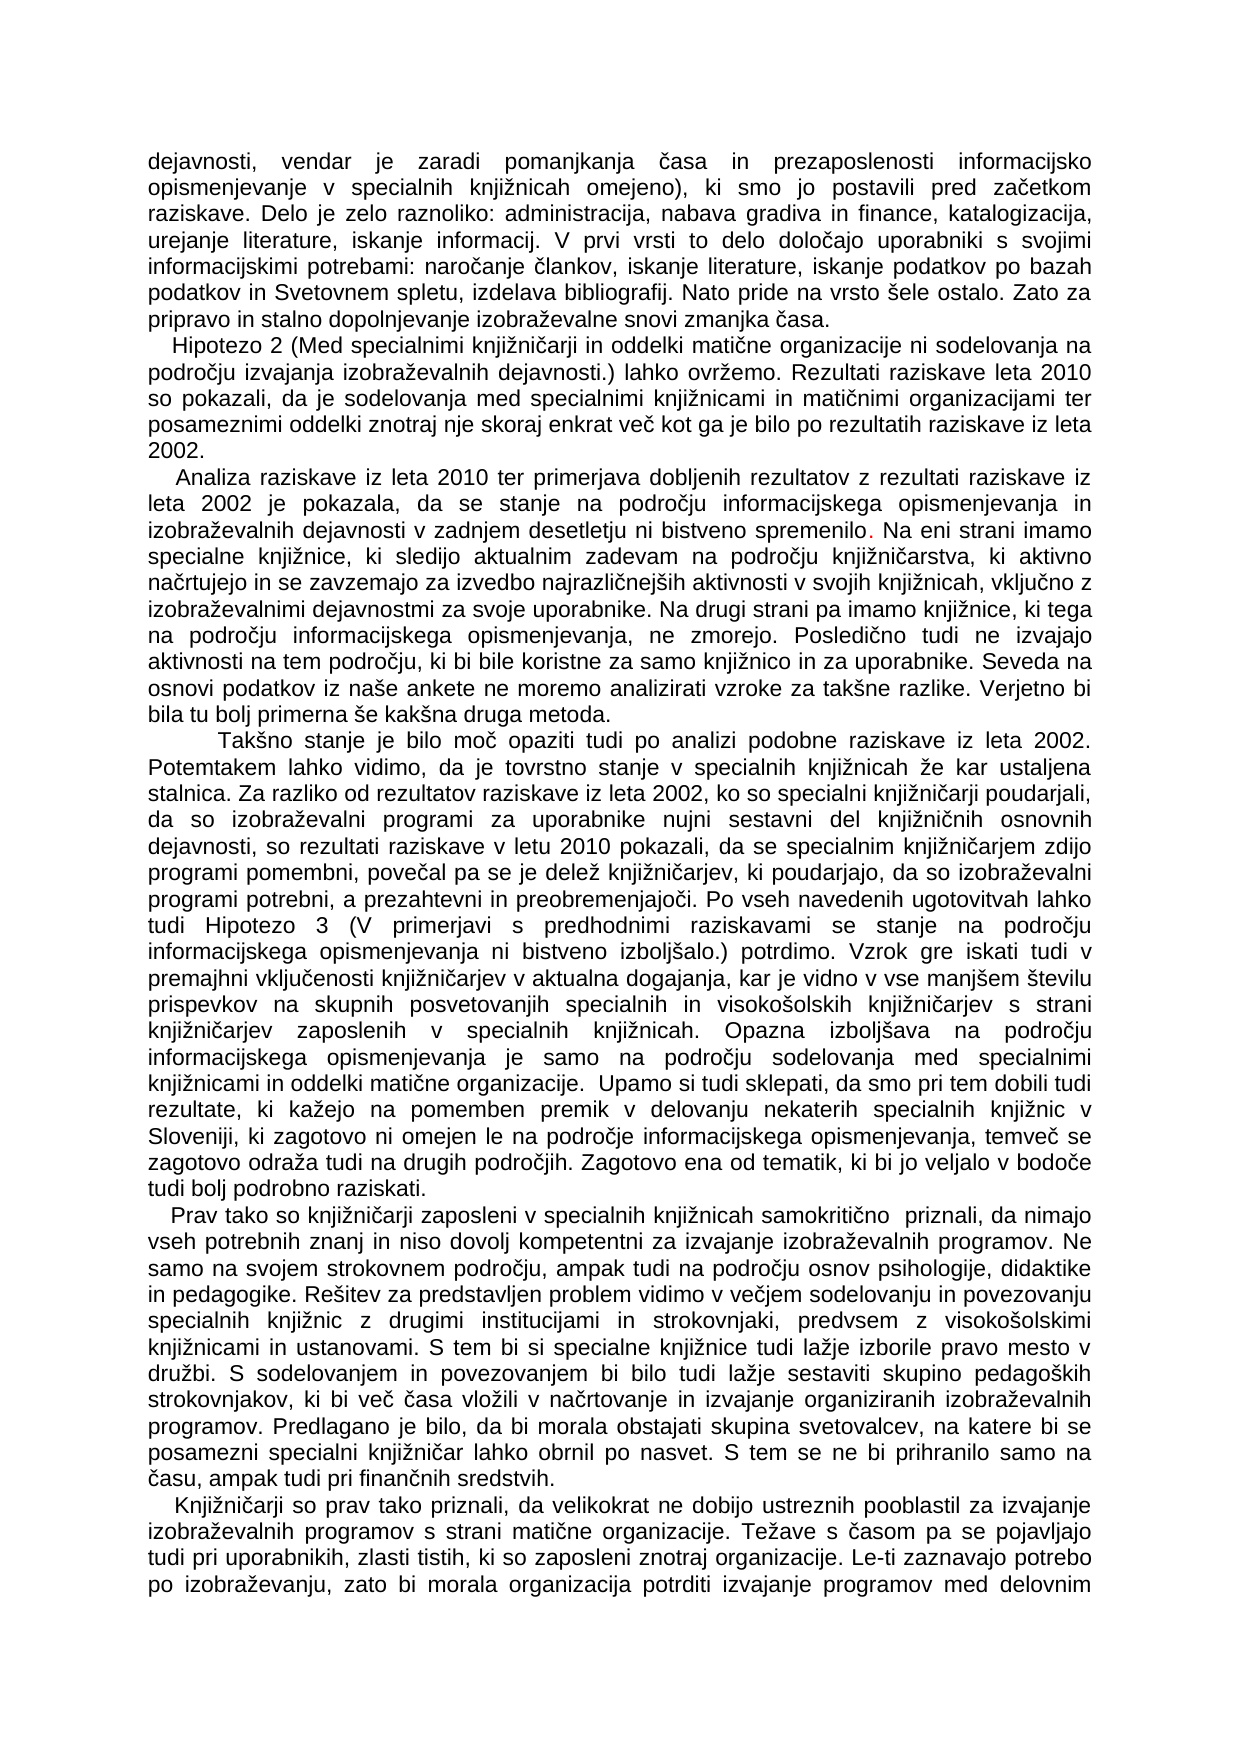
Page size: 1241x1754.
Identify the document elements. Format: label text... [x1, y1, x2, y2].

text Analiza raziskave iz leta 2010 ter primerjava dobljenih rezultatov z rezultati raziskave iz leta 2002 je pokazala, da se stanje na področju informacijskega opismenjevanja in izobraževalnih dejavnosti v zadnjem desetletju ni bistveno spremenilo. Na eni strani imamo specialne knjižnice, ki sledijo aktualnim zadevam na področju knjižničarstva, ki aktivno načrtujejo in se zavzemajo za izvedbo najrazličnejših aktivnosti v svojih knjižnicah, vključno z izobraževalnimi dejavnostmi za svoje uporabnike. Na drugi strani pa imamo knjižnice, ki tega na področju informacijskega opismenjevanja, ne zmorejo. Posledično tudi ne izvajajo aktivnosti na tem področju, ki bi bile koristne za samo knjižnico in za uporabnike. Seveda na osnovi podatkov iz naše ankete ne moremo analizirati vzroke za takšne razlike. Verjetno bi bila tu bolj primerna še kakšna druga metoda. [148, 464, 1093, 727]
text Hipotezo 2 (Med specialnimi knjižničarji in oddelki matične organizacije ni sodelovanja na področju izvajanja izobraževalnih dejavnosti.) lahko ovržemo. Rezultati raziskave leta 2010 so pokazali, da je sodelovanja med specialnimi knjižnicami in matičnimi organizacijami ter posameznimi oddelki znotraj nje skoraj enkrat več kot ga je bilo po rezultatih raziskave iz leta 2002. [148, 332, 1093, 464]
text Prav tako so knjižničarji zaposleni v specialnih knjižnicah samokritično priznali, da nimajo vseh potrebnih znanj in niso dovolj kompetentni za izvajanje izobraževalnih programov. Ne samo na svojem strokovnem področju, ampak tudi na področju osnov psihologije, didaktike in pedagogike. Rešitev za predstavljen problem vidimo v večjem sodelovanju in povezovanju specialnih knjižnic z drugimi institucijami in strokovnjaki, predvsem z visokošolskimi knjižnicami in ustanovami. S tem bi si specialne knjižnice tudi lažje izborile pravo mesto v družbi. S sodelovanjem in povezovanjem bi bilo tudi lažje sestaviti skupino pedagoških strokovnjakov, ki bi več časa vložili v načrtovanje in izvajanje organiziranih izobraževalnih programov. Predlagano je bilo, da bi morala obstajati skupina svetovalcev, na katere bi se posamezni specialni knjižničar lahko obrnil po nasvet. S tem se ne bi prihranilo samo na času, ampak tudi pri finančnih sredstvih. [148, 1202, 1093, 1492]
text Takšno stanje je bilo moč opaziti tudi po analizi podobne raziskave iz leta 2002. Potemtakem lahko vidimo, da je tovrstno stanje v specialnih knjižnicah že kar ustaljena stalnica. Za razliko od rezultatov raziskave iz leta 2002, ko so specialni knjižničarji poudarjali, da so izobraževalni programi za uporabnike nujni sestavni del knjižničnih osnovnih dejavnosti, so rezultati raziskave v letu 2010 pokazali, da se specialnim knjižničarjem zdijo programi pomembni, povečal pa se je delež knjižničarjev, ki poudarjajo, da so izobraževalni programi potrebni, a prezahtevni in preobremenjajoči. Po vseh navedenih ugotovitvah lahko tudi Hipotezo 3 (V primerjavi s predhodnimi raziskavami se stanje na področju informacijskega opismenjevanja ni bistveno izboljšalo.) potrdimo. Vzrok gre iskati tudi v premajhni vključenosti knjižničarjev v aktualna dogajanja, kar je vidno v vse manjšem številu prispevkov na skupnih posvetovanjih specialnih in visokošolskih knjižničarjev s strani knjižničarjev zaposlenih v specialnih knjižnicah. Opazna izboljšava na področju informacijskega opismenjevanja je samo na področju sodelovanja med specialnimi knjižnicami in oddelki matične organizacije. Upamo si tudi sklepati, da smo pri tem dobili tudi rezultate, ki kažejo na pomemben premik v delovanju nekaterih specialnih knjižnic v Sloveniji, ki zagotovo ni omejen le na področje informacijskega opismenjevanja, temveč se zagotovo odraža tudi na drugih področjih. Zagotovo ena od tematik, ki bi jo veljalo v bodoče tudi bolj podrobno raziskati. [148, 727, 1093, 1202]
text dejavnosti, vendar je zaradi pomanjkanja časa in prezaposlenosti informacijsko opismenjevanje v specialnih knjižnicah omejeno), ki smo jo postavili pred začetkom raziskave. Delo je zelo raznoliko: administracija, nabava gradiva in finance, katalogizacija, urejanje literature, iskanje informacij. V prvi vrsti to delo določajo uporabniki s svojimi informacijskimi potrebami: naročanje člankov, iskanje literature, iskanje podatkov po bazah podatkov in Svetovnem spletu, izdelava bibliografij. Nato pride na vrsto šele ostalo. Zato za pripravo in stalno dopolnjevanje izobraževalne snovi zmanjka časa. [148, 148, 1093, 332]
text Knjižničarji so prav tako priznali, da velikokrat ne dobijo ustreznih pooblastil za izvajanje izobraževalnih programov s strani matične organizacije. Težave s časom pa se pojavljajo tudi pri uporabnikih, zlasti tistih, ki so zaposleni znotraj organizacije. Le-ti zaznavajo potrebo po izobraževanju, zato bi morala organizacija potrditi izvajanje programov med delovnim [148, 1492, 1093, 1597]
